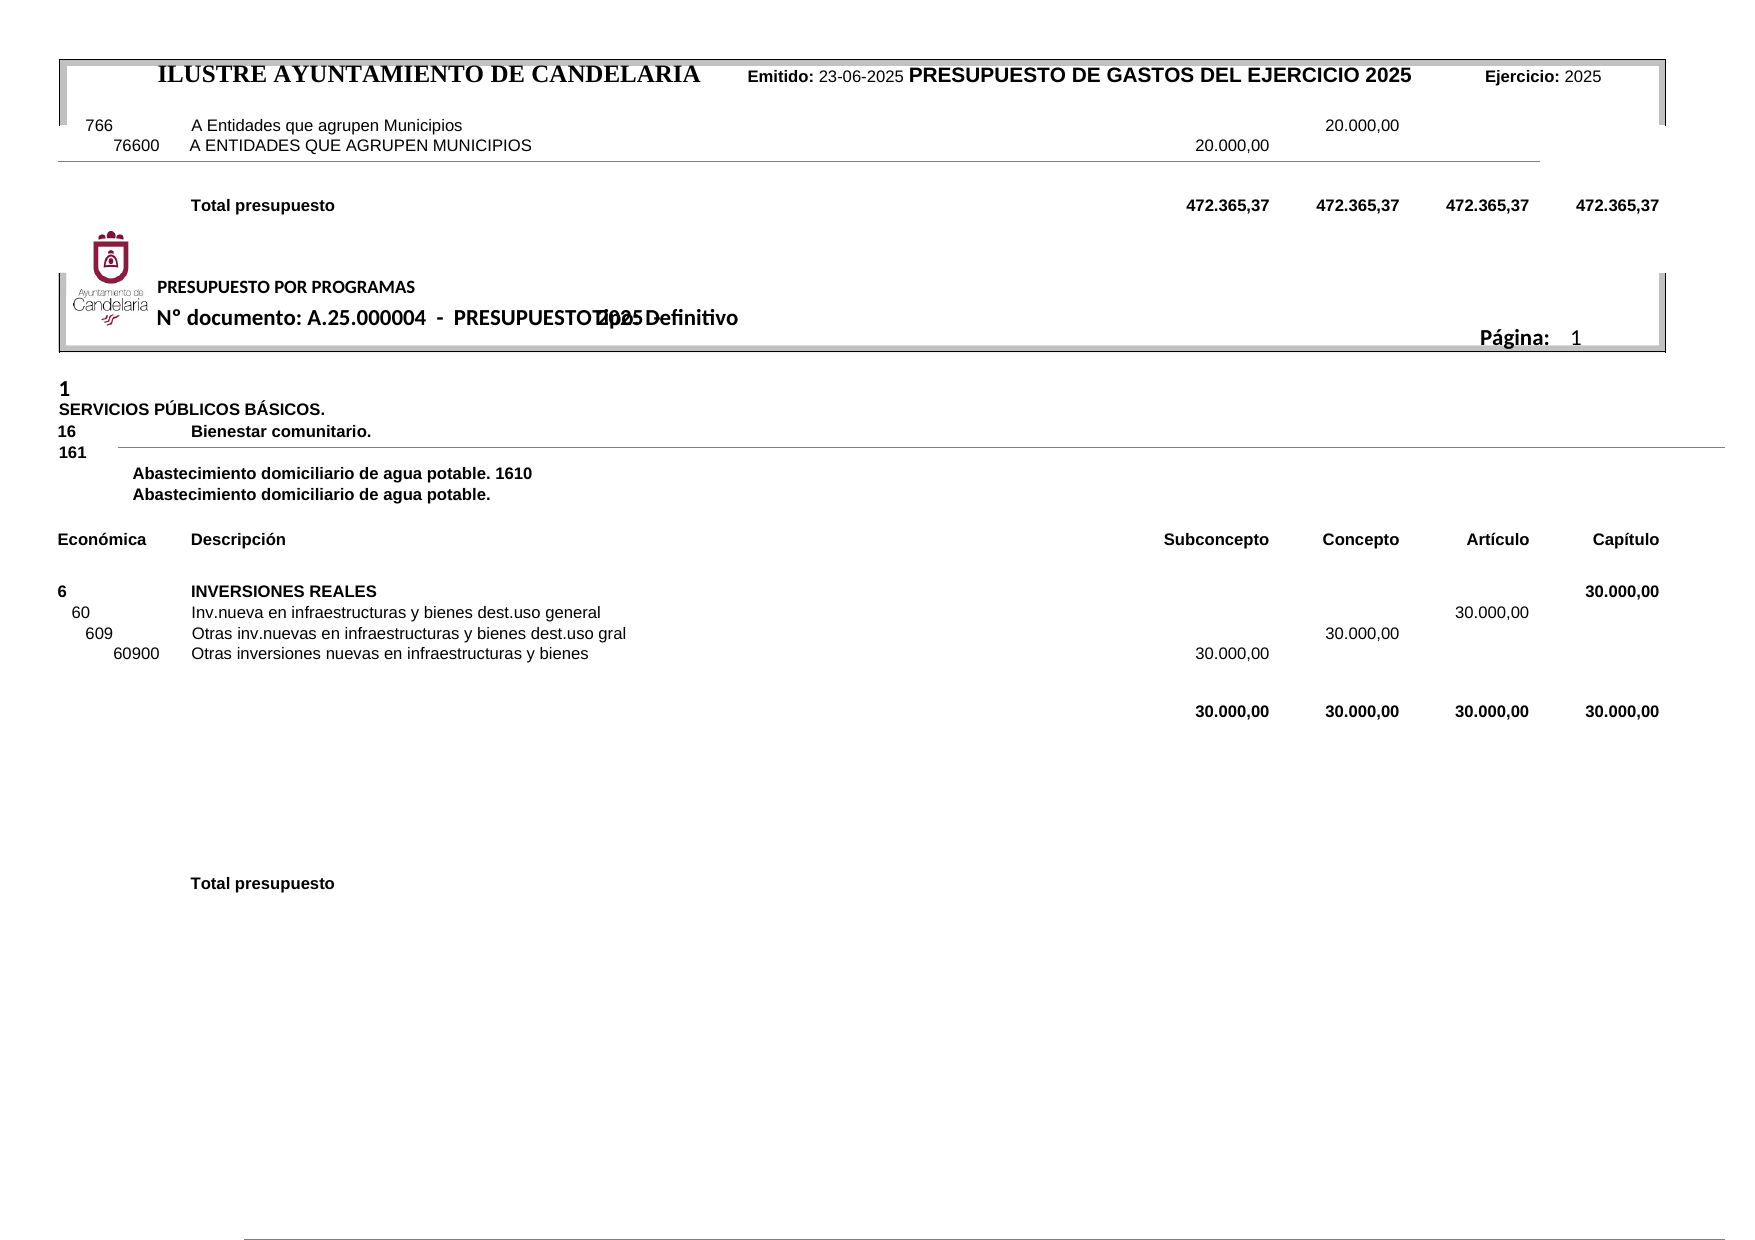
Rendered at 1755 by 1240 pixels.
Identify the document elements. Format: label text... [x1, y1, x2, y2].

text 161 Abastecimiento domiciliario de agua potable. 1610 Abastecimiento domiciliario de agua potable. [58, 443, 587, 504]
text SERVICIOS PÚBLICOS BÁSICOS. [58, 231, 1659, 345]
text 16 Bienestar comunitario. [57, 421, 1659, 441]
text Total presupuesto 472.365,37 472.365,37 472.365,37 472.365,37 [59, 189, 1661, 217]
text Económica Descripción Subconcepto Concepto Artículo Capítulo [57, 530, 1659, 549]
text 609 Otras inv.nuevas en infraestructuras y bienes dest.uso gral 30.000,00 [57, 623, 1659, 643]
text 60900 Otras inversiones nuevas en infraestructuras y bienes 30.000,00 [57, 644, 1659, 663]
text 30.000,00 30.000,00 30.000,00 30.000,00 [59, 695, 1661, 723]
text 76600 A ENTIDADES QUE AGRUPEN MUNICIPIOS 20.000,00 [57, 136, 1659, 155]
text 6 INVERSIONES REALES 30.000,00 [57, 581, 1659, 601]
text 60 Inv.nueva en infraestructuras y bienes dest.uso general 30.000,00 [57, 603, 1659, 622]
text SERVICIOS PÚBLICOS BÁSICOS. [58, 353, 1659, 419]
text 766 A Entidades que agrupen Municipios 20.000,00 [57, 115, 1659, 134]
